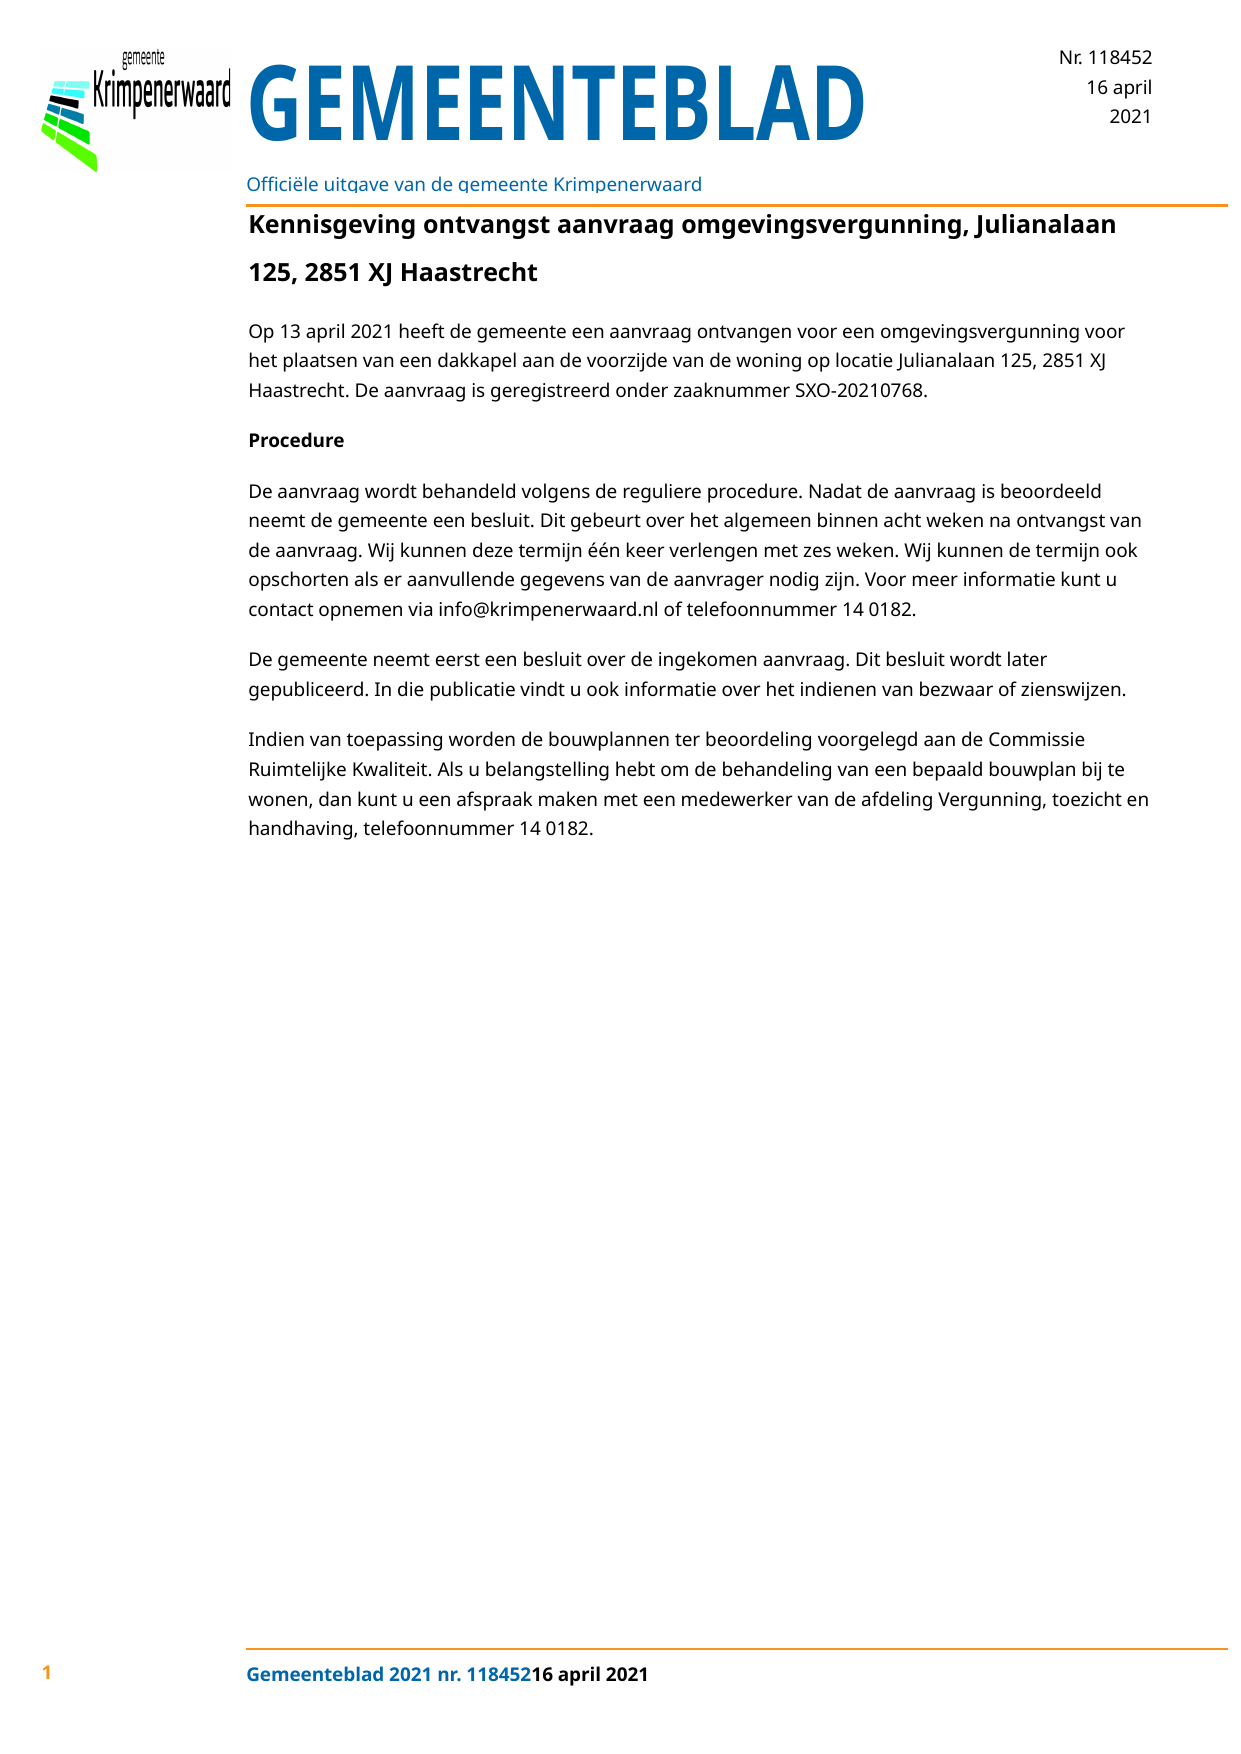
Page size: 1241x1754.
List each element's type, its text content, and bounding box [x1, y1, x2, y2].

picture [41, 47, 231, 172]
text Indien van toepassing worden de bouwplannen ter beoordeling voorgelegd aan de Commissie Ruimtelijke Kwaliteit. Als u belangstelling hebt om de behandeling van een bepaald bouwplan bij te wonen, dan kunt u een afspraak maken met een medewerker van de afdeling Vergunning, toezicht en handhaving, telefoonnummer 14 0182. [248, 727, 1152, 841]
text De gemeente neemt eerst een besluit over de ingekomen aanvraag. Dit besluit wordt later gepubliceerd. In die publicatie vindt u ook informatie over het indienen van bezwaar of zienswijzen. [248, 647, 1152, 702]
text Kennisgeving ontvangst aanvraag omgevingsvergunning, Julianalaan 125, 2851 XJ Haastrecht [248, 207, 1152, 288]
text De aanvraag wordt behandeld volgens de reguliere procedure. Nadat de aanvraag is beoordeeld neemt de gemeente een besluit. Dit gebeurt over het algemeen binnen acht weken na ontvangst van de aanvraag. Wij kunnen deze termijn één keer verlengen met zes weken. Wij kunnen de termijn ook opschorten als er aanvullende gegevens van de aanvrager nodig zijn. Voor meer informatie kunt u contact opnemen via info@krimpenerwaard.nl of telefoonnummer 14 0182. [248, 478, 1152, 622]
text Procedure [248, 427, 1152, 453]
text Op 13 april 2021 heeft de gemeente een aanvraag ontvangen voor een omgevingsvergunning voor het plaatsen van een dakkapel aan de voorzijde van de woning op locatie Julianalaan 125, 2851 XJ Haastrecht. De aanvraag is geregistreerd onder zaaknummer SXO-20210768. [248, 318, 1152, 403]
